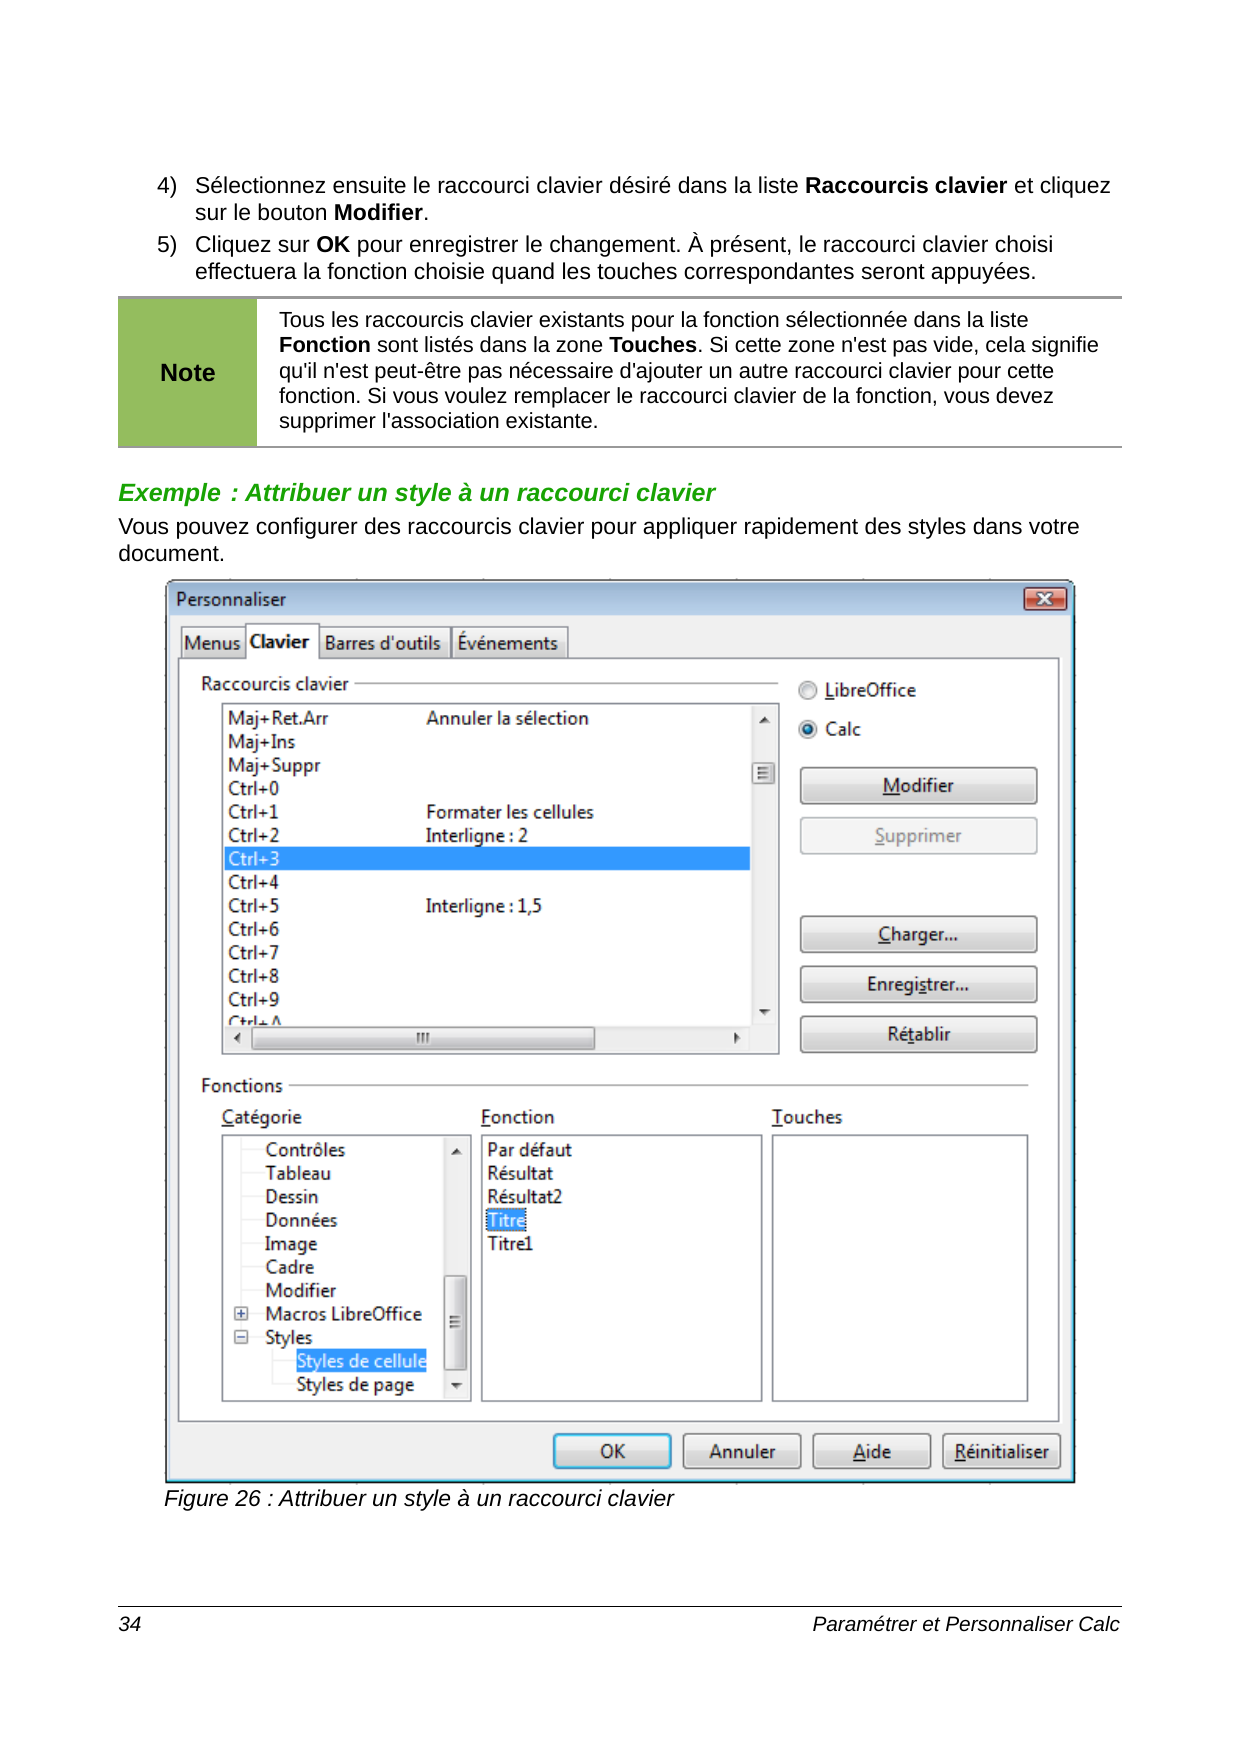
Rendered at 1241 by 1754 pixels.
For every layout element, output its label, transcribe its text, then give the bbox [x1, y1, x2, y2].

table_header Tous les raccourcis clavier existants pour la fonction sélectionnée dans la liste Fonction sont listés dans la zone Touches. Si cette zone n'est pas vide, cela signifie qu'il n'est peut-être pas nécessaire d'ajouter un autre raccourci clavier pour cette fonction. Si vous voulez remplacer le raccourci clavier de la fonction, vous devez supprimer l'association existante. [258, 299, 1122, 446]
text Vous pouvez configurer des raccourcis clavier pour appliquer rapidement des styles dans votre document. [118, 513, 1122, 566]
table_header Note [118, 299, 257, 446]
text Figure 26 : Attribuer un style à un raccourci clavier [164, 1485, 1076, 1511]
picture [164, 578, 1077, 1485]
list Cliquez sur OK pour enregistrer le changement. À présent, le raccourci clavier choisi effectuera la fonction choisie quand les touches correspondantes seront appuyées. [177, 231, 1122, 284]
list Sélectionnez ensuite le raccourci clavier désiré dans la liste Raccourcis clavier et cliquez sur le bouton Modifier. [177, 172, 1122, 225]
subtitle Exemple : Attribuer un style à un raccourci clavier [118, 478, 1122, 507]
